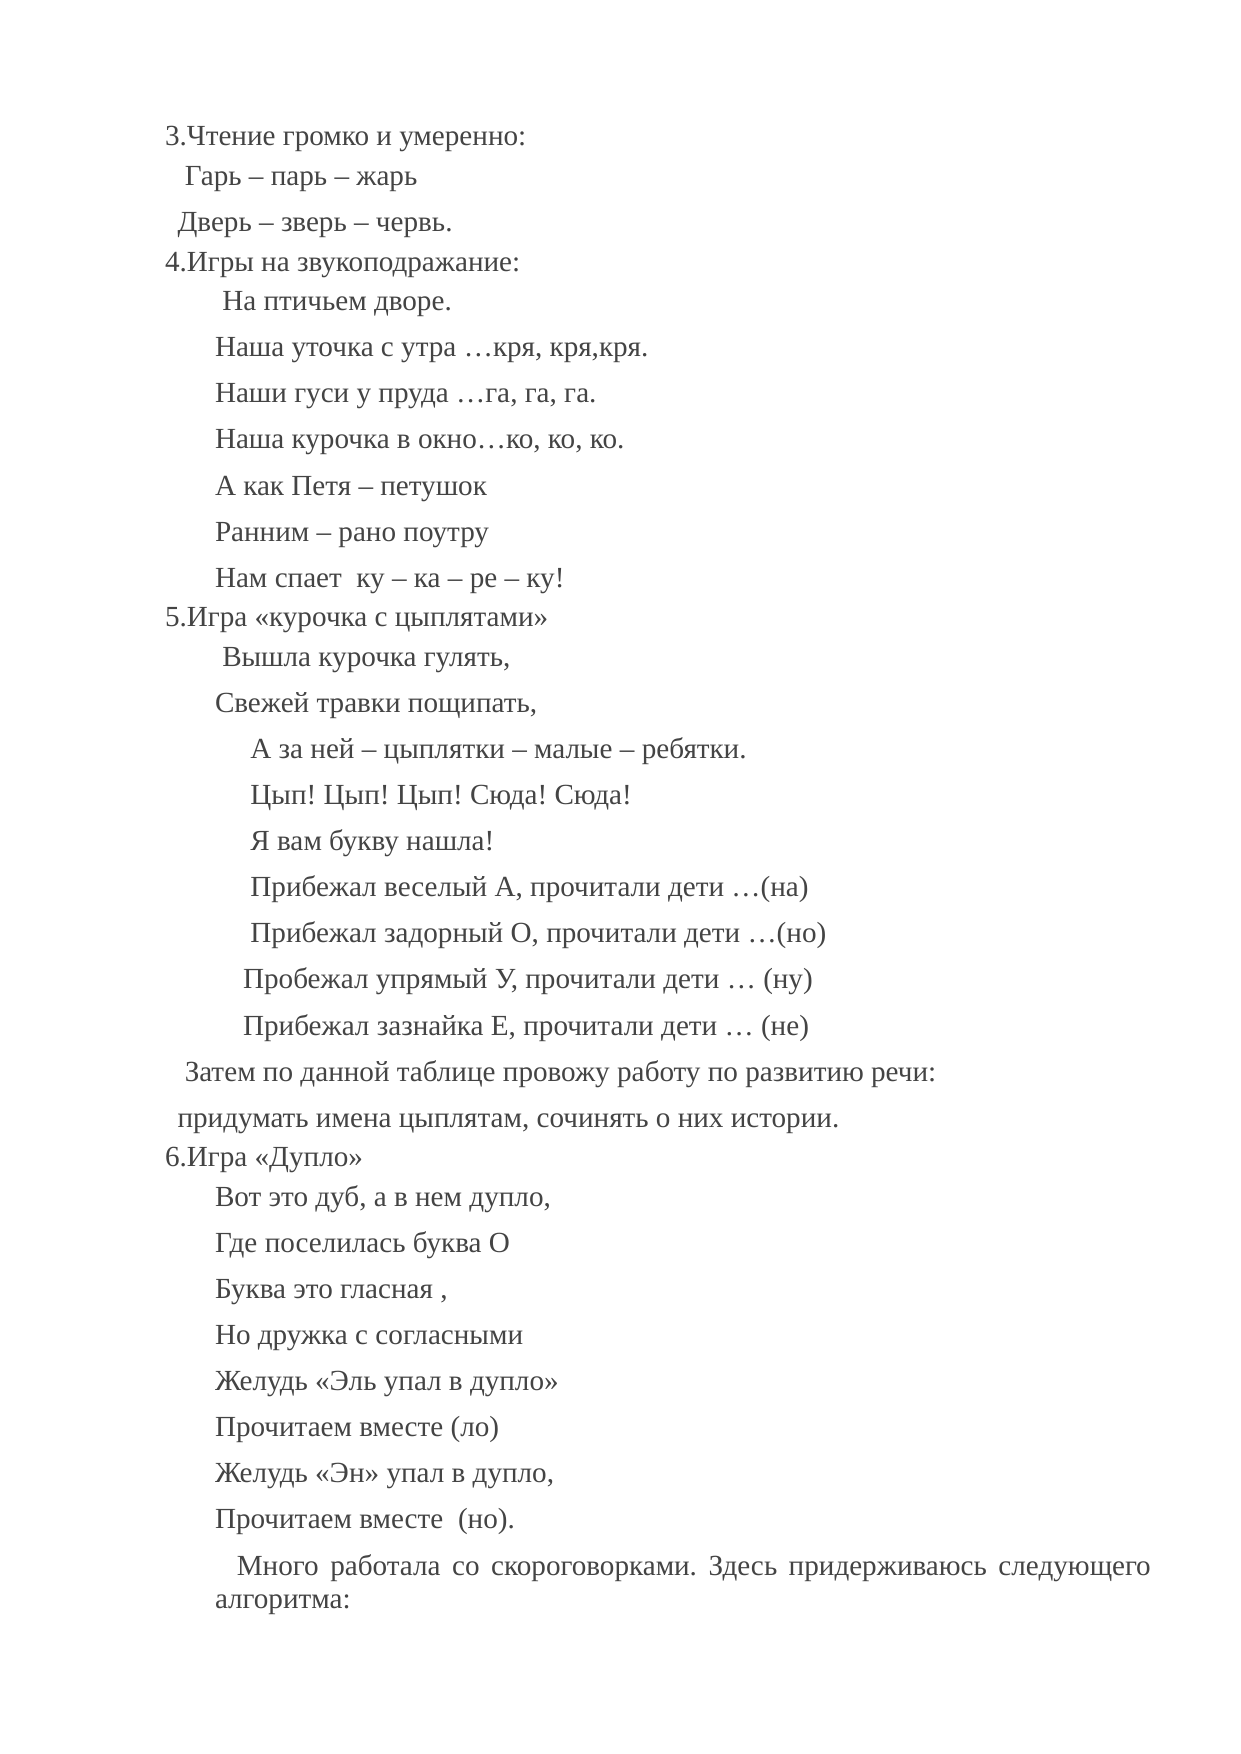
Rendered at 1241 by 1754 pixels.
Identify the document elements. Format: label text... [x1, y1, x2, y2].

text придумать имена цыплятам, сочинять о них истории. [177, 1100, 1152, 1133]
text Но дружка с согласными [215, 1317, 1152, 1351]
text Я вам букву нашла! [177, 823, 1152, 857]
list Игра «Дупло» [165, 1139, 1152, 1173]
list Игры на звукоподражание: [165, 244, 1152, 277]
text Прочитаем вместе (но). [215, 1502, 1152, 1535]
text Прочитаем вместе (ло) [215, 1409, 1152, 1443]
text А как Петя – петушок [215, 468, 1152, 501]
text Дверь – зверь – червь. [177, 204, 1152, 237]
text Ранним – рано поутру [215, 514, 1152, 547]
text Вот это дуб, а в нем дупло, [215, 1179, 1152, 1213]
text Наша уточка с утра …кря, кря,кря. [215, 329, 1152, 363]
text Наша курочка в окно…ко, ко, ко. [215, 422, 1152, 455]
text Где поселилась буква О [215, 1225, 1152, 1259]
text Желудь «Эль упал в дупло» [215, 1363, 1152, 1397]
text Прибежал задорный О, прочитали дети …(но) [177, 916, 1152, 949]
text Вышла курочка гулять, [215, 639, 1152, 673]
text Пробежал упрямый У, прочитали дети … (ну) [177, 962, 1152, 995]
text Буква это гласная , [215, 1271, 1152, 1305]
text Гарь – парь – жарь [177, 158, 1152, 191]
text Желудь «Эн» упал в дупло, [215, 1456, 1152, 1489]
list Игра «курочка с цыплятами» [165, 599, 1152, 633]
text На птичьем дворе. [215, 283, 1152, 317]
text Затем по данной таблице провожу работу по развитию речи: [177, 1054, 1152, 1087]
text Свежей травки пощипать, [215, 685, 1152, 719]
text Прибежал зазнайка Е, прочитали дети … (не) [177, 1008, 1152, 1041]
text А за ней – цыплятки – малые – ребятки. [177, 731, 1152, 765]
text Нам спает ку – ка – ре – ку! [215, 560, 1152, 593]
list Чтение громко и умеренно: [165, 118, 1152, 152]
text Наши гуси у пруда …га, га, га. [215, 376, 1152, 409]
text Прибежал веселый А, прочитали дети …(на) [177, 869, 1152, 903]
text Много работала со скороговорками. Здесь придерживаюсь следующего алгоритма: [215, 1548, 1152, 1615]
text Цып! Цып! Цып! Сюда! Сюда! [177, 777, 1152, 811]
